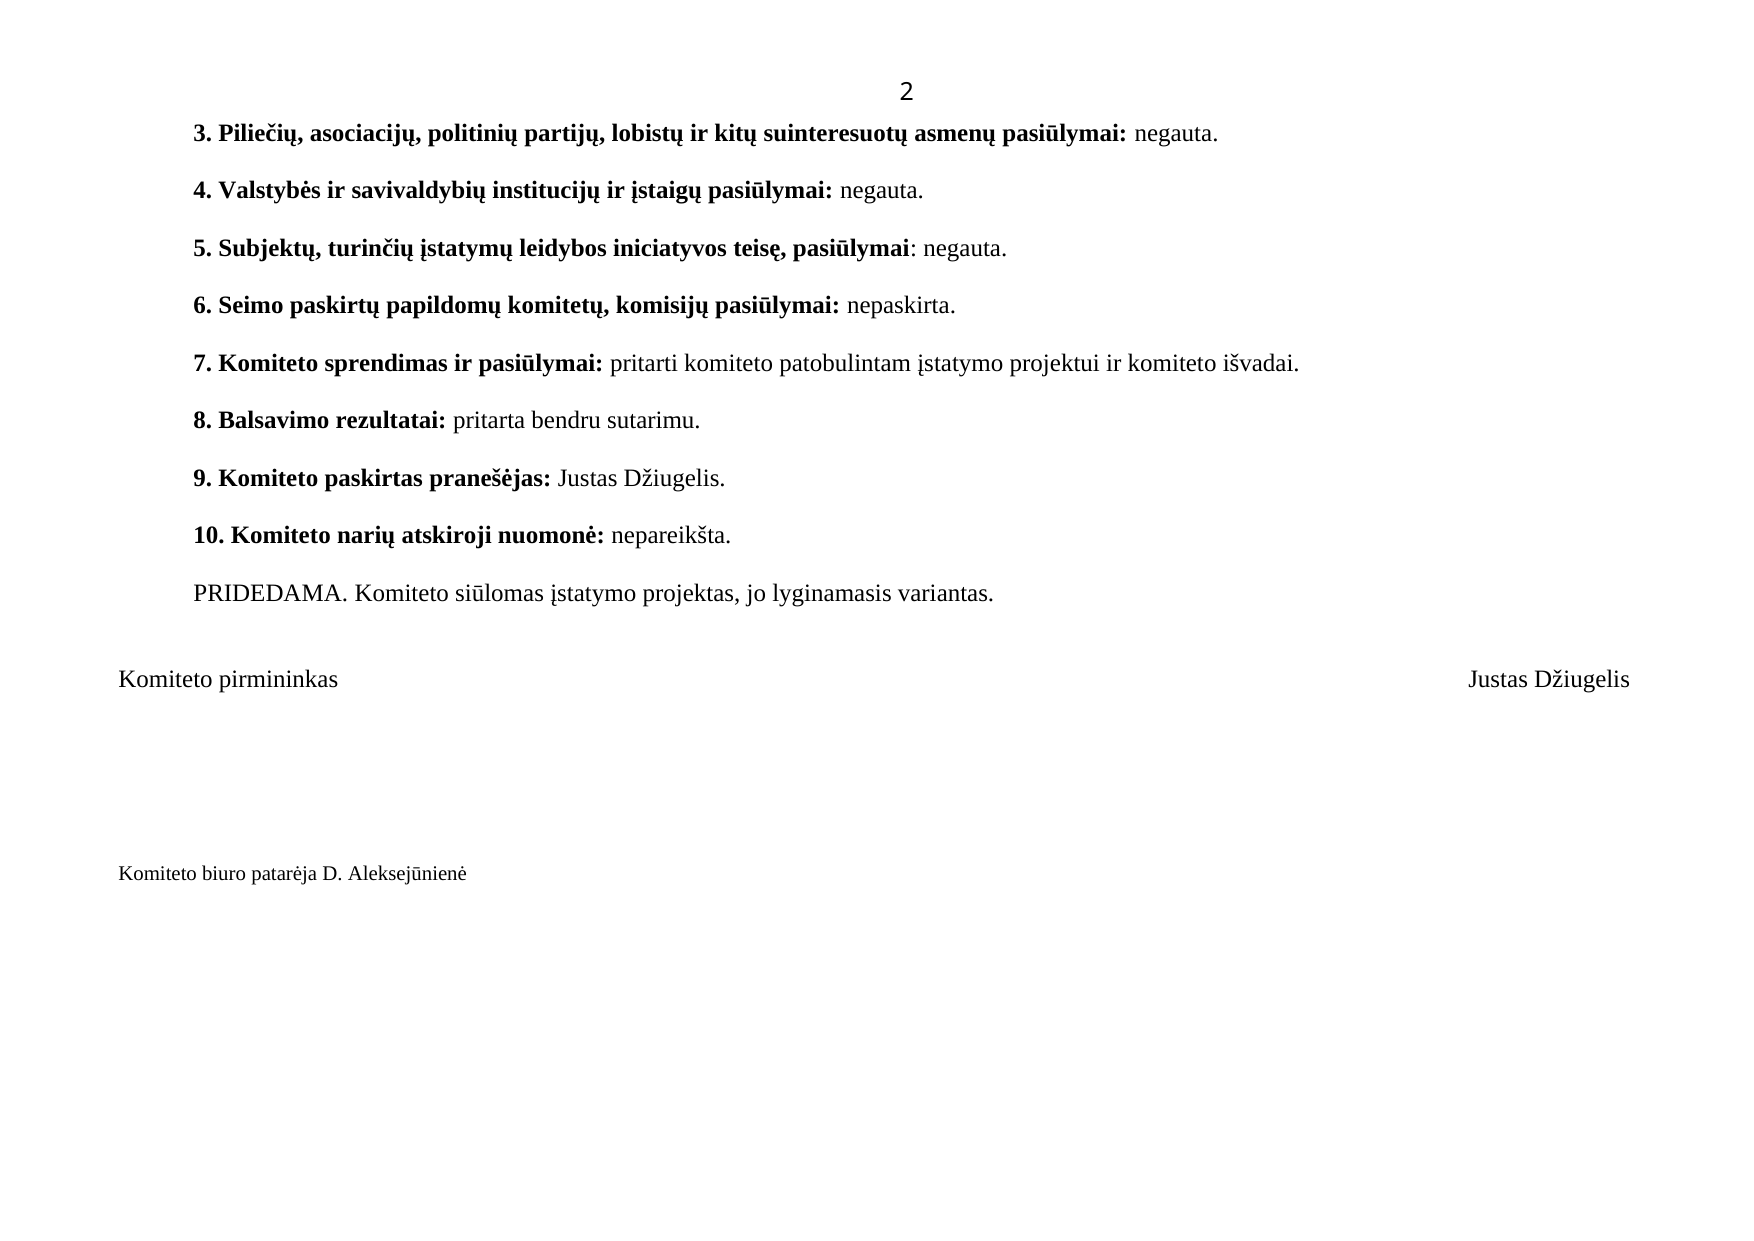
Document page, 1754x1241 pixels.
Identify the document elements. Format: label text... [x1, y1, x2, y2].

text Komiteto pirmininkas (Parašas) Justas Džiugelis [118, 664, 1695, 693]
subtitle 6. Seimo paskirtų papildomų komitetų, komisijų pasiūlymai: nepaskirta. [118, 291, 1695, 319]
text PRIDEDAMA. Komiteto siūlomas įstatymo projektas, jo lyginamasis variantas. [118, 578, 1695, 607]
text 10. Komiteto narių atskiroji nuomonė: nepareikšta. [118, 521, 1695, 549]
subtitle 4. Valstybės ir savivaldybių institucijų ir įstaigų pasiūlymai: negauta. [118, 176, 1695, 204]
text 7. Komiteto sprendimas ir pasiūlymai: pritarti komiteto patobulintam įstatymo projektui ir komiteto išvadai. [118, 348, 1695, 377]
subtitle 5. Subjektų, turinčių įstatymų leidybos iniciatyvos teisę, pasiūlymai: negauta. [118, 233, 1695, 262]
subtitle 3. Piliečių, asociacijų, politinių partijų, lobistų ir kitų suinteresuotų asmenų pasiūlymai: negauta. [118, 118, 1695, 147]
text 9. Komiteto paskirtas pranešėjas: Justas Džiugelis. [118, 463, 1695, 492]
text Komiteto biuro patarėja D. Aleksejūnienė [118, 861, 1695, 885]
text 8. Balsavimo rezultatai: pritarta bendru sutarimu. [118, 406, 1695, 434]
